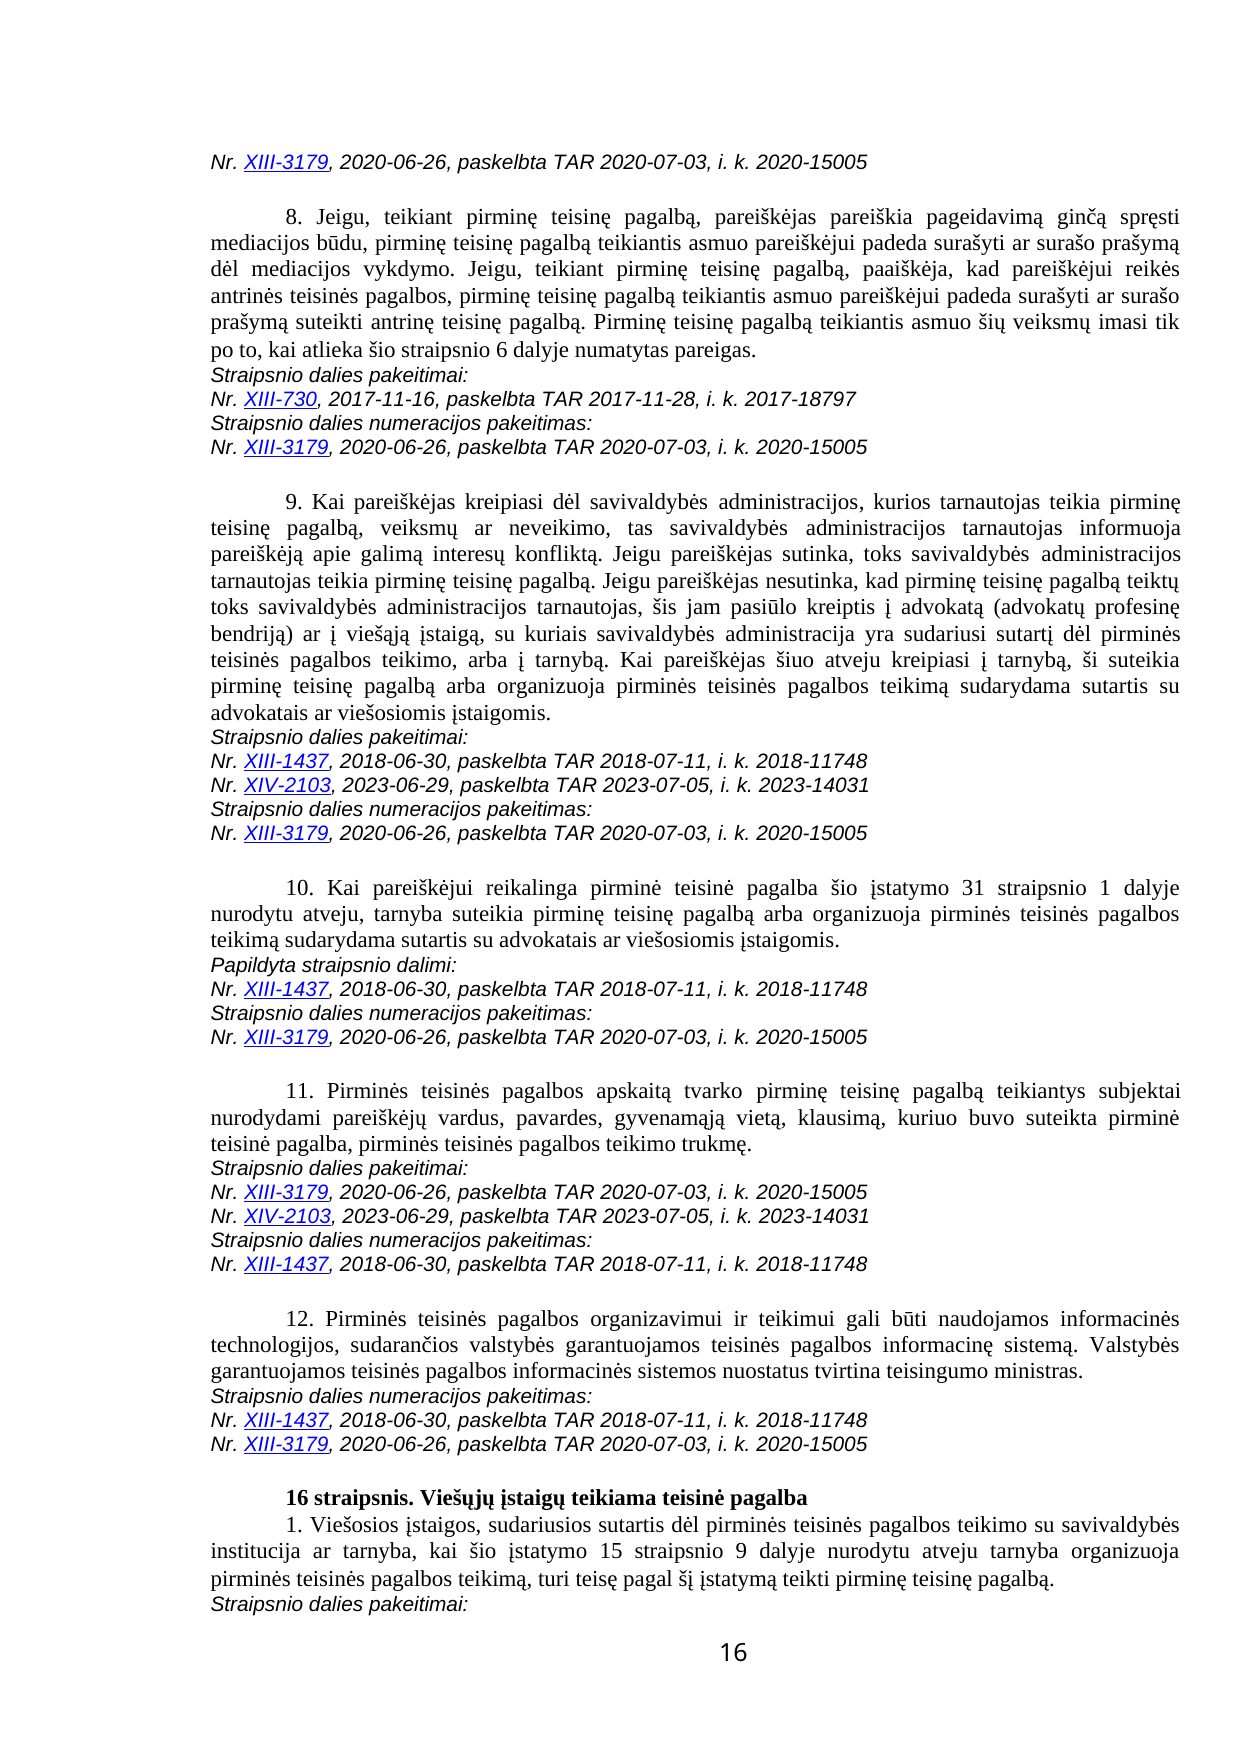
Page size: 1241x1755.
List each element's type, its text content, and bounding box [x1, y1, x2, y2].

text Straipsnio dalies pakeitimai: [210, 725, 1181, 749]
text Straipsnio dalies pakeitimai: [210, 1592, 1181, 1616]
text 8. Jeigu, teikiant pirminę teisinę pagalbą, pareiškėjas pareiškia pageidavimą ginčą spręsti mediacijos būdu, pirminę teisinę pagalbą teikiantis asmuo pareiškėjui padeda surašyti ar surašo prašymą dėl mediacijos vykdymo. Jeigu, teikiant pirminę teisinę pagalbą, paaiškėja, kad pareiškėjui reikės antrinės teisinės pagalbos, pirminę teisinę pagalbą teikiantis asmuo pareiškėjui padeda surašyti ar surašo prašymą suteikti antrinę teisinę pagalbą. Pirminę teisinę pagalbą teikiantis asmuo šių veiksmų imasi tik po to, kai atlieka šio straipsnio 6 dalyje numatytas pareigas. [210, 203, 1181, 363]
text Nr. XIII-1437, 2018-06-30, paskelbta TAR 2018-07-11, i. k. 2018-11748 [210, 749, 1181, 773]
text Straipsnio dalies numeracijos pakeitimas: [210, 1001, 1181, 1024]
text Nr. XIII-1437, 2018-06-30, paskelbta TAR 2018-07-11, i. k. 2018-11748 [210, 977, 1181, 1001]
text Nr. XIV-2103, 2023-06-29, paskelbta TAR 2023-07-05, i. k. 2023-14031 [210, 1204, 1181, 1228]
text 1. Viešosios įstaigos, sudariusios sutartis dėl pirminės teisinės pagalbos teikimo su savivaldybės institucija ar tarnyba, kai šio įstatymo 15 straipsnio 9 dalyje nurodytu atveju tarnyba organizuoja pirminės teisinės pagalbos teikimą, turi teisę pagal šį įstatymą teikti pirminę teisinę pagalbą. [210, 1511, 1181, 1592]
text 16 straipsnis. Viešųjų įstaigų teikiama teisinė pagalba [210, 1484, 1181, 1511]
text Straipsnio dalies numeracijos pakeitimas: [210, 1384, 1181, 1408]
text Papildyta straipsnio dalimi: [210, 953, 1181, 977]
text Nr. XIII-3179, 2020-06-26, paskelbta TAR 2020-07-03, i. k. 2020-15005 [210, 1432, 1181, 1456]
text Straipsnio dalies numeracijos pakeitimas: [210, 797, 1181, 821]
text Nr. XIII-1437, 2018-06-30, paskelbta TAR 2018-07-11, i. k. 2018-11748 [210, 1252, 1181, 1276]
text Straipsnio dalies numeracijos pakeitimas: [210, 411, 1181, 435]
text 11. Pirminės teisinės pagalbos apskaitą tvarko pirminę teisinę pagalbą teikiantys subjektai nurodydami pareiškėjų vardus, pavardes, gyvenamąją vietą, klausimą, kuriuo buvo suteikta pirminė teisinė pagalba, pirminės teisinės pagalbos teikimo trukmę. [210, 1077, 1181, 1156]
text 9. Kai pareiškėjas kreipiasi dėl savivaldybės administracijos, kurios tarnautojas teikia pirminę teisinę pagalbą, veiksmų ar neveikimo, tas savivaldybės administracijos tarnautojas informuoja pareiškėją apie galimą interesų konfliktą. Jeigu pareiškėjas sutinka, toks savivaldybės administracijos tarnautojas teikia pirminę teisinę pagalbą. Jeigu pareiškėjas nesutinka, kad pirminę teisinę pagalbą teiktų toks savivaldybės administracijos tarnautojas, šis jam pasiūlo kreiptis į advokatą (advokatų profesinę bendriją) ar į viešąją įstaigą, su kuriais savivaldybės administracija yra sudariusi sutartį dėl pirminės teisinės pagalbos teikimo, arba į tarnybą. Kai pareiškėjas šiuo atveju kreipiasi į tarnybą, ši suteikia pirminę teisinę pagalbą arba organizuoja pirminės teisinės pagalbos teikimą sudarydama sutartis su advokatais ar viešosiomis įstaigomis. [210, 488, 1181, 725]
text Straipsnio dalies pakeitimai: [210, 1156, 1181, 1180]
text Nr. XIII-1437, 2018-06-30, paskelbta TAR 2018-07-11, i. k. 2018-11748 [210, 1408, 1181, 1432]
text Nr. XIII-3179, 2020-06-26, paskelbta TAR 2020-07-03, i. k. 2020-15005 [210, 821, 1181, 845]
text Nr. XIII-730, 2017-11-16, paskelbta TAR 2017-11-28, i. k. 2017-18797 [210, 387, 1181, 411]
text Nr. XIII-3179, 2020-06-26, paskelbta TAR 2020-07-03, i. k. 2020-15005 [210, 150, 1181, 174]
text Nr. XIV-2103, 2023-06-29, paskelbta TAR 2023-07-05, i. k. 2023-14031 [210, 773, 1181, 797]
text Straipsnio dalies pakeitimai: [210, 363, 1181, 387]
text Nr. XIII-3179, 2020-06-26, paskelbta TAR 2020-07-03, i. k. 2020-15005 [210, 1024, 1181, 1048]
text 12. Pirminės teisinės pagalbos organizavimui ir teikimui gali būti naudojamos informacinės technologijos, sudarančios valstybės garantuojamos teisinės pagalbos informacinę sistemą. Valstybės garantuojamos teisinės pagalbos informacinės sistemos nuostatus tvirtina teisingumo ministras. [210, 1305, 1181, 1384]
text 10. Kai pareiškėjui reikalinga pirminė teisinė pagalba šio įstatymo 31 straipsnio 1 dalyje nurodytu atveju, tarnyba suteikia pirminę teisinę pagalbą arba organizuoja pirminės teisinės pagalbos teikimą sudarydama sutartis su advokatais ar viešosiomis įstaigomis. [210, 873, 1181, 953]
text Nr. XIII-3179, 2020-06-26, paskelbta TAR 2020-07-03, i. k. 2020-15005 [210, 1180, 1181, 1204]
text Nr. XIII-3179, 2020-06-26, paskelbta TAR 2020-07-03, i. k. 2020-15005 [210, 435, 1181, 459]
text Straipsnio dalies numeracijos pakeitimas: [210, 1228, 1181, 1252]
